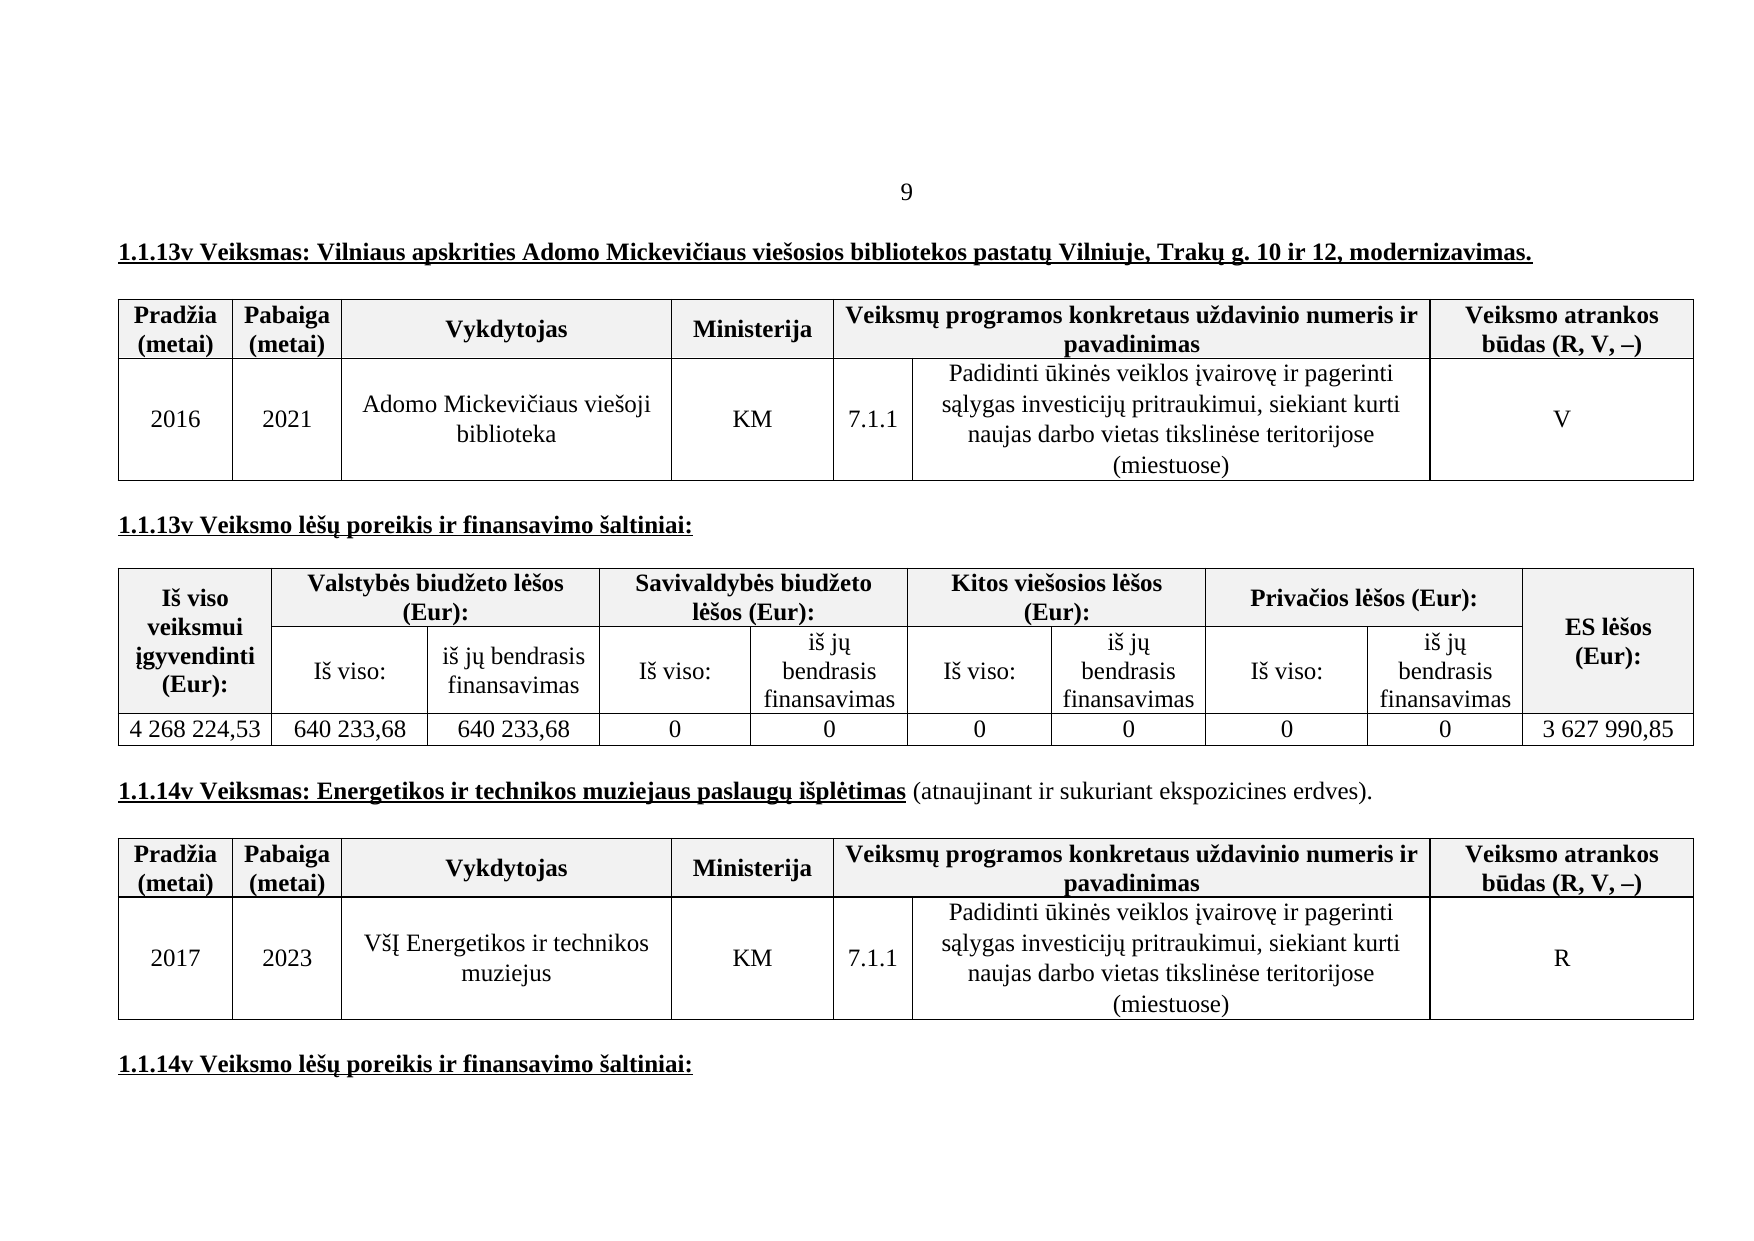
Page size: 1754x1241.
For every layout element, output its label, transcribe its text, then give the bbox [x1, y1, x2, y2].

table_cell V [1431, 359, 1693, 480]
table_cell 2016 [119, 359, 232, 480]
table_cell R [1431, 898, 1693, 1019]
table_header ES lėšos (Eur): [1523, 569, 1693, 713]
table_header Pradžia (metai) [119, 300, 232, 357]
table_cell 0 [1052, 714, 1205, 745]
table_cell Iš viso: [1206, 627, 1367, 713]
text 1.1.14v Veiksmo lėšų poreikis ir finansavimo šaltiniai: [118, 1049, 1695, 1078]
table_cell 2017 [119, 898, 232, 1019]
table_cell 0 [600, 714, 750, 745]
table_header Iš viso veiksmui įgyvendinti (Eur): [119, 569, 271, 713]
table_cell Adomo Mickevičiaus viešoji biblioteka [342, 359, 671, 480]
table_cell 2023 [233, 898, 341, 1019]
table_header Pradžia (metai) [119, 839, 232, 896]
table_header Vykdytojas [342, 839, 671, 896]
table_header Veiksmų programos konkretaus uždavinio numeris ir pavadinimas [834, 300, 1429, 357]
table_header Veiksmo atrankos būdas (R, V, –) [1431, 300, 1693, 357]
table_cell Iš viso: [600, 627, 750, 713]
table_header Pabaiga (metai) [233, 839, 341, 896]
table_header Kitos viešosios lėšos (Eur): [908, 569, 1205, 626]
table_cell iš jų bendrasis finansavimas [1052, 627, 1205, 713]
table_cell iš jų bendrasis finansavimas [428, 627, 599, 713]
table_cell Padidinti ūkinės veiklos įvairovę ir pagerinti sąlygas investicijų pritraukimui, siekiant kurti naujas darbo vietas tikslinėse teritorijose (miestuose) [913, 898, 1429, 1019]
table_header Privačios lėšos (Eur): [1206, 569, 1522, 626]
table_header Savivaldybės biudžeto lėšos (Eur): [600, 569, 907, 626]
table_cell VšĮ Energetikos ir technikos muziejus [342, 898, 671, 1019]
table_header Ministerija [672, 839, 833, 896]
table_cell 640 233,68 [272, 714, 427, 745]
table_cell 3 627 990,85 [1523, 714, 1693, 745]
table_cell Iš viso: [272, 627, 427, 713]
table_cell 640 233,68 [428, 714, 599, 745]
table_cell KM [672, 359, 833, 480]
text 1.1.14v Veiksmas: Energetikos ir technikos muziejaus paslaugų išplėtimas (atnaujinant ir sukuriant ekspozicines erdves). [118, 776, 1695, 805]
table_cell 0 [1206, 714, 1367, 745]
table_cell 4 268 224,53 [119, 714, 271, 745]
table_header Valstybės biudžeto lėšos (Eur): [272, 569, 599, 626]
table_header Ministerija [672, 300, 833, 357]
table_cell 0 [1368, 714, 1522, 745]
table_header Pabaiga (metai) [233, 300, 341, 357]
text 1.1.13v Veiksmo lėšų poreikis ir finansavimo šaltiniai: [118, 510, 1695, 539]
table_cell iš jų bendrasis finansavimas [751, 627, 907, 713]
table_cell 7.1.1 [834, 359, 912, 480]
text 1.1.13v Veiksmas: Vilniaus apskrities Adomo Mickevičiaus viešosios bibliotekos pastatų Vilniuje, Trakų g. 10 ir 12, modernizavimas. [118, 237, 1695, 266]
table_cell KM [672, 898, 833, 1019]
table_cell 0 [908, 714, 1051, 745]
table_cell Padidinti ūkinės veiklos įvairovę ir pagerinti sąlygas investicijų pritraukimui, siekiant kurti naujas darbo vietas tikslinėse teritorijose (miestuose) [913, 359, 1429, 480]
table_header Veiksmų programos konkretaus uždavinio numeris ir pavadinimas [834, 839, 1429, 896]
table_cell 2021 [233, 359, 341, 480]
table_cell Iš viso: [908, 627, 1051, 713]
table_cell 7.1.1 [834, 898, 912, 1019]
table_cell 0 [751, 714, 907, 745]
table_header Vykdytojas [342, 300, 671, 357]
table_cell iš jų bendrasis finansavimas [1368, 627, 1522, 713]
table_header Veiksmo atrankos būdas (R, V, –) [1431, 839, 1693, 896]
